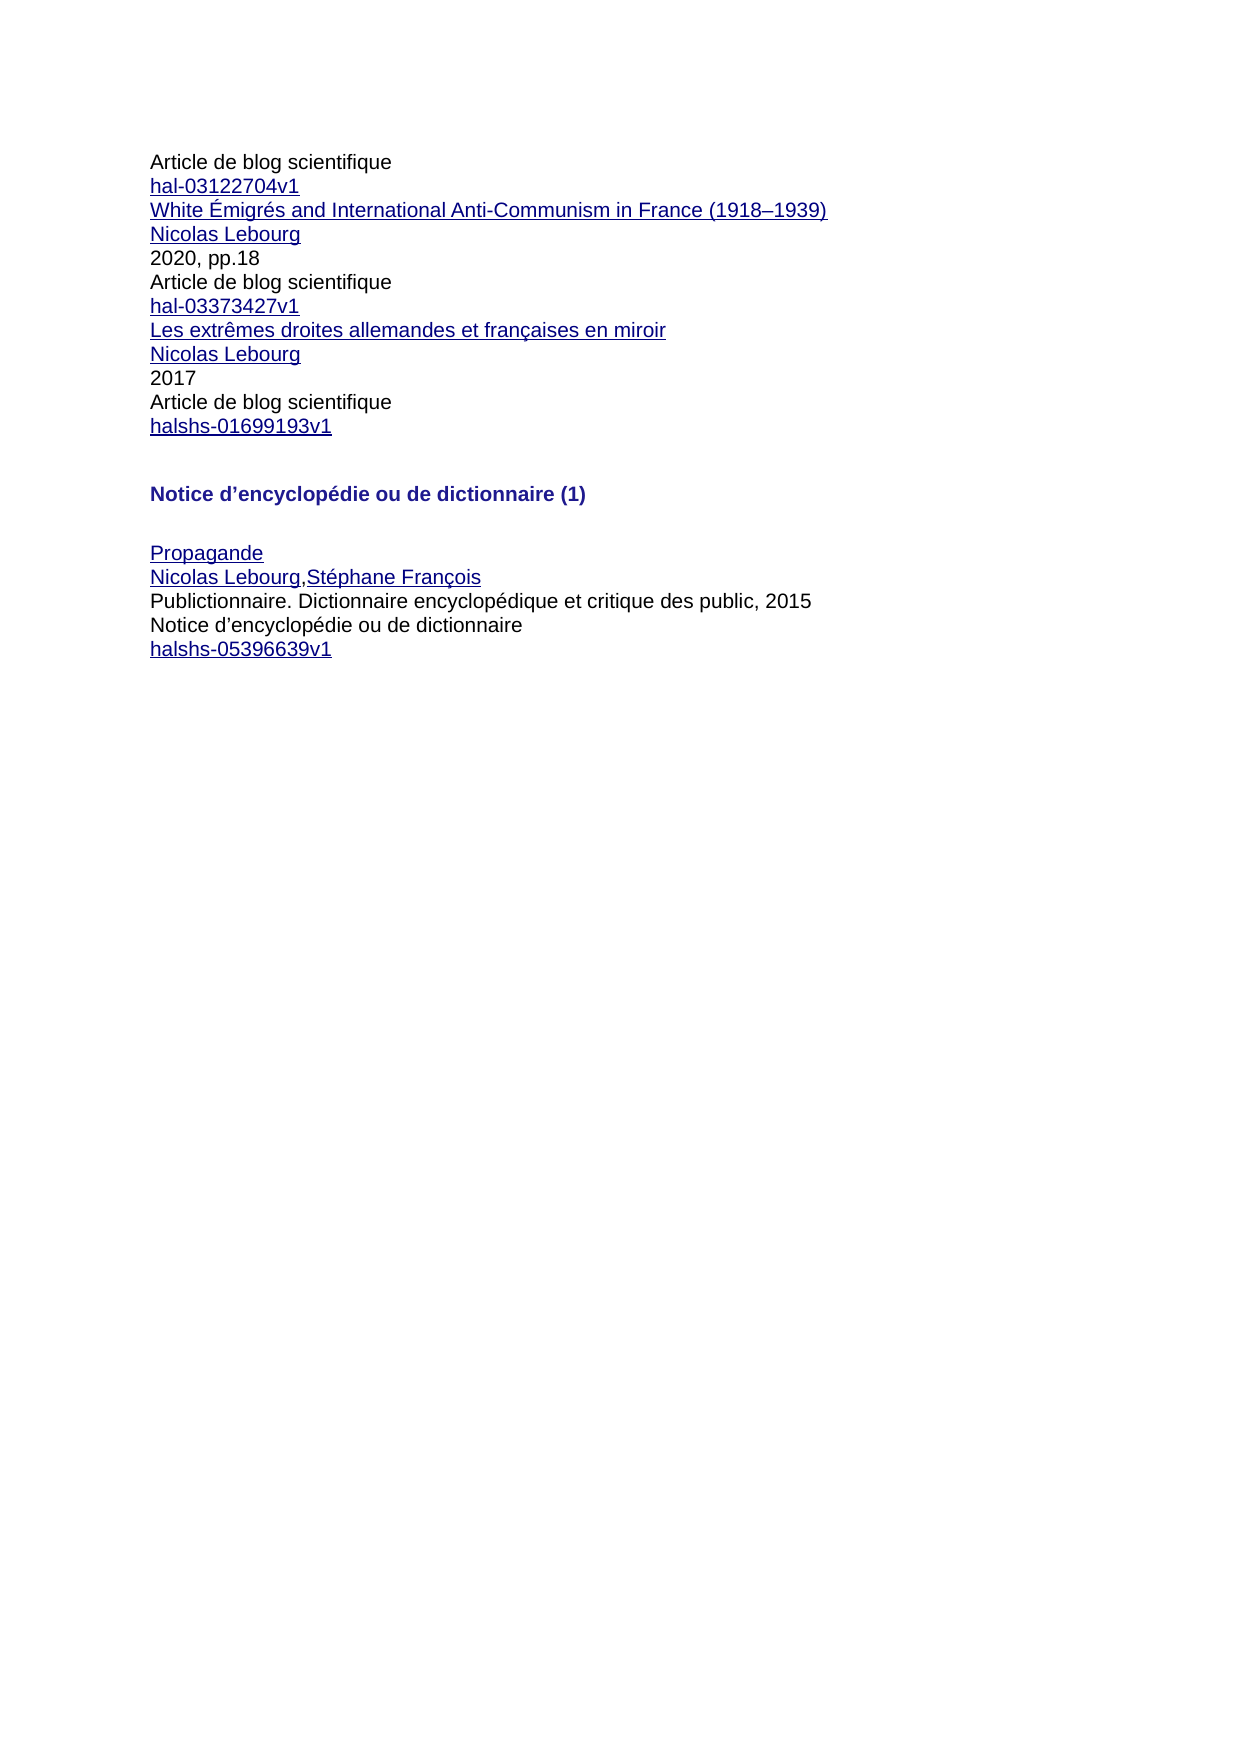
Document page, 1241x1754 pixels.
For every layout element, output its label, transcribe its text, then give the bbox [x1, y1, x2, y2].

table_cell Article de blog scientifique hal-03122704v1 [150, 150, 1090, 198]
subtitle Notice d’encyclopédie ou de dictionnaire (1) [150, 482, 1090, 506]
table_header Propagande Nicolas Lebourg,Stéphane François Publictionnaire. Dictionnaire encyclopédique et critique des public, 2015 Notice d’encyclopédie ou de dictionnaire halshs-05396639v1 [150, 541, 1090, 660]
table_cell Les extrêmes droites allemandes et françaises en miroir Nicolas Lebourg 2017 Article de blog scientifique halshs-01699193v1 [150, 318, 1090, 437]
table_cell White Émigrés and International Anti-Communism in France (1918–1939) Nicolas Lebourg 2020, pp.18 Article de blog scientifique hal-03373427v1 [150, 198, 1090, 318]
